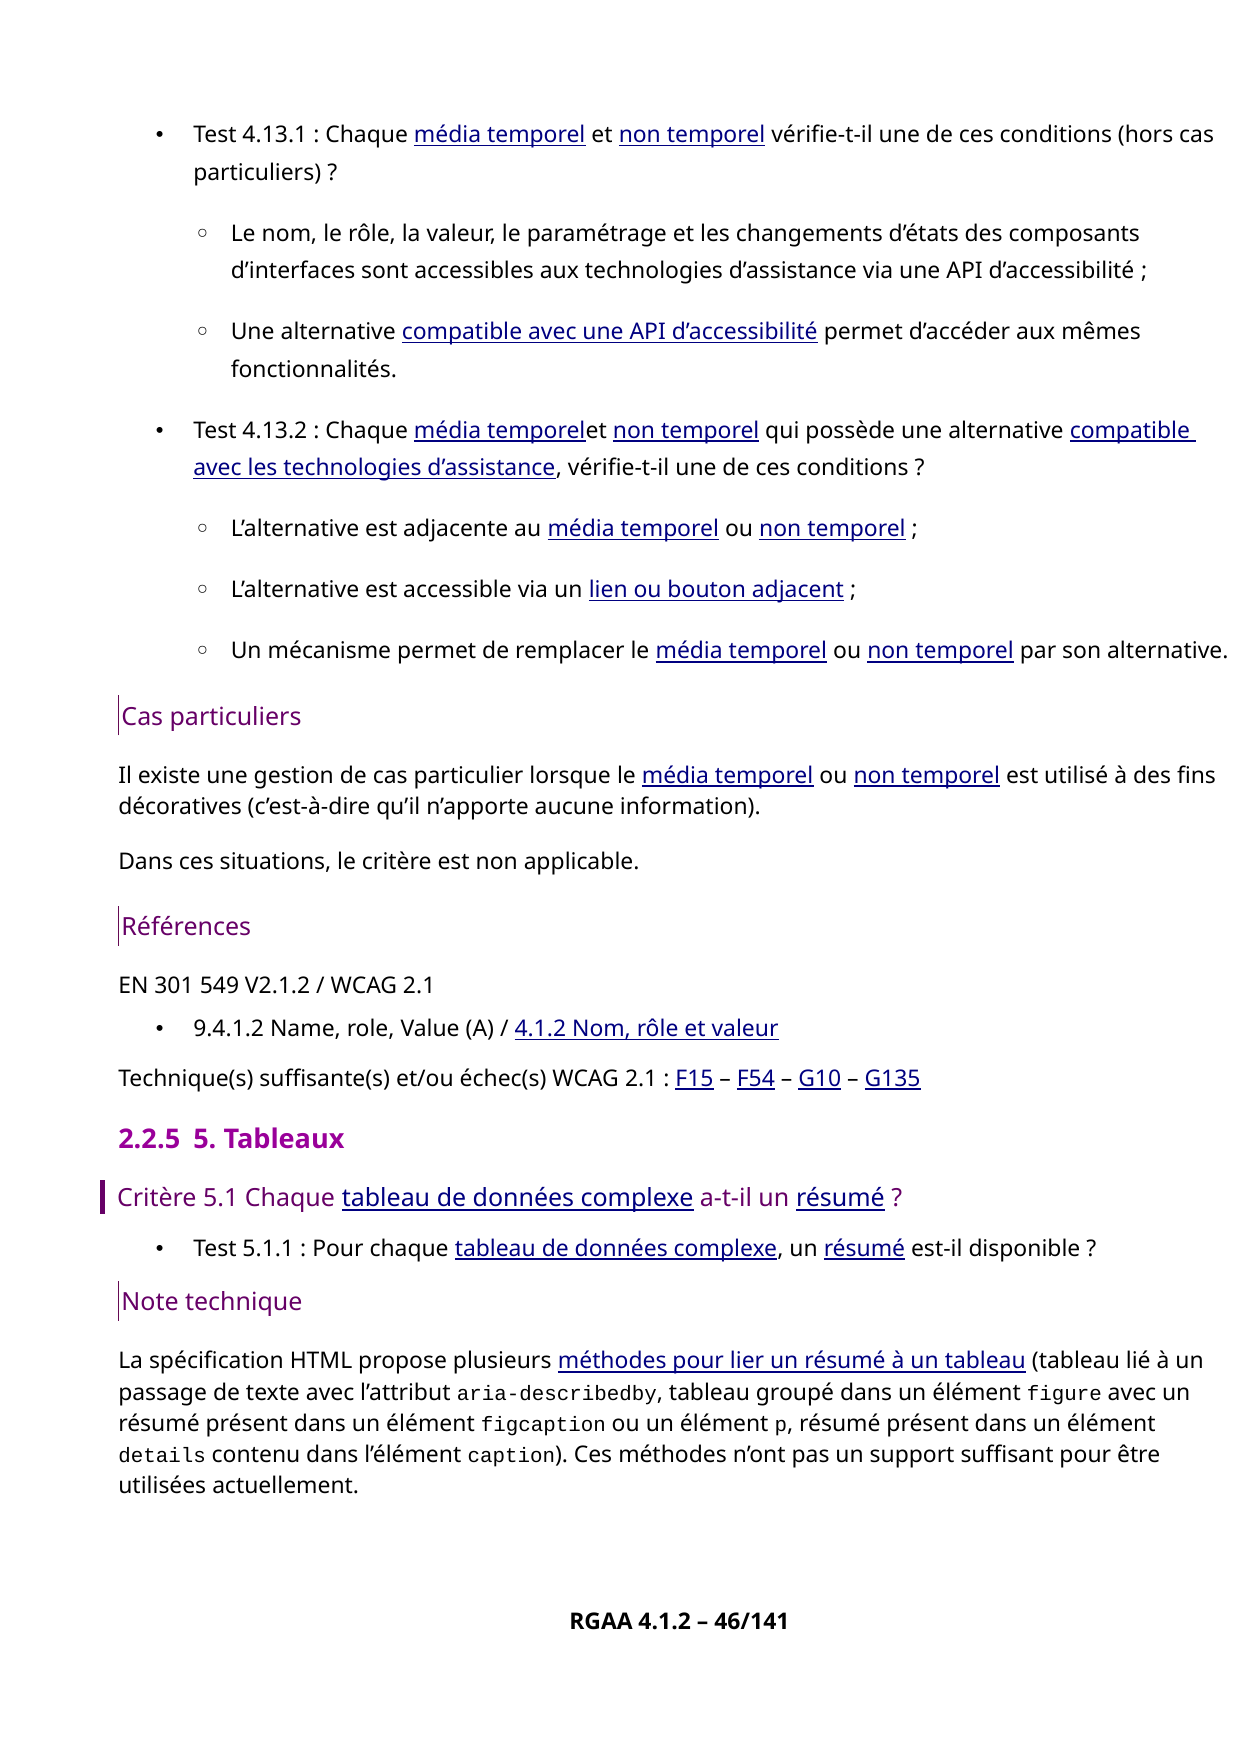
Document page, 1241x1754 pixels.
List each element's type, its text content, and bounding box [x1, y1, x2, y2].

list 9.4.1.2 Name, role, Value (A) / 4.1.2 Nom, rôle et valeur [156, 1012, 1240, 1044]
list Test 4.13.1 : Chaque média temporel et non temporel vérifie-t-il une de ces conditions (hors cas particuliers) ? [156, 118, 1240, 187]
text La spécification HTML propose plusieurs méthodes pour lier un résumé à un tableau (tableau lié à un passage de texte avec l’attribut aria-describedby, tableau groupé dans un élément figure avec un résumé présent dans un élément figcaption ou un élément p, résumé présent dans un élément details contenu dans l’élément caption). Ces méthodes n’ont pas un support suffisant pour être utilisées actuellement. [118, 1344, 1240, 1501]
subtitle Références [119, 906, 1240, 946]
subtitle 5. Tableaux [118, 1119, 1240, 1156]
text Il existe une gestion de cas particulier lorsque le média temporel ou non temporel est utilisé à des fins décoratives (c’est-à-dire qu’il n’apporte aucune information). [118, 759, 1240, 821]
list L’alternative est accessible via un lien ou bouton adjacent ; [193, 573, 1240, 604]
list L’alternative est adjacente au média temporel ou non temporel ; [193, 512, 1240, 543]
list Un mécanisme permet de remplacer le média temporel ou non temporel par son alternative. [193, 634, 1240, 666]
subtitle Note technique [119, 1281, 1240, 1321]
list Le nom, le rôle, la valeur, le paramétrage et les changements d’états des composants d’interfaces sont accessibles aux technologies d’assistance via une API d’accessibilité ; [193, 217, 1240, 285]
list Test 5.1.1 : Pour chaque tableau de données complexe, un résumé est-il disponible ? [156, 1232, 1240, 1263]
text EN 301 549 V2.1.2 / WCAG 2.1 [118, 969, 1240, 1001]
list Une alternative compatible avec une API d’accessibilité permet d’accéder aux mêmes fonctionnalités. [193, 315, 1240, 384]
subtitle Critère 5.1 Chaque tableau de données complexe a-t-il un résumé ? [105, 1180, 1240, 1214]
text Technique(s) suffisante(s) et/ou échec(s) WCAG 2.1 : F15 – F54 – G10 – G135 [118, 1062, 1240, 1093]
list Test 4.13.2 : Chaque média temporelet non temporel qui possède une alternative compatible avec les technologies d’assistance, vérifie-t-il une de ces conditions ? [156, 414, 1240, 482]
text Dans ces situations, le critère est non applicable. [118, 845, 1240, 876]
subtitle Cas particuliers [119, 695, 1240, 735]
